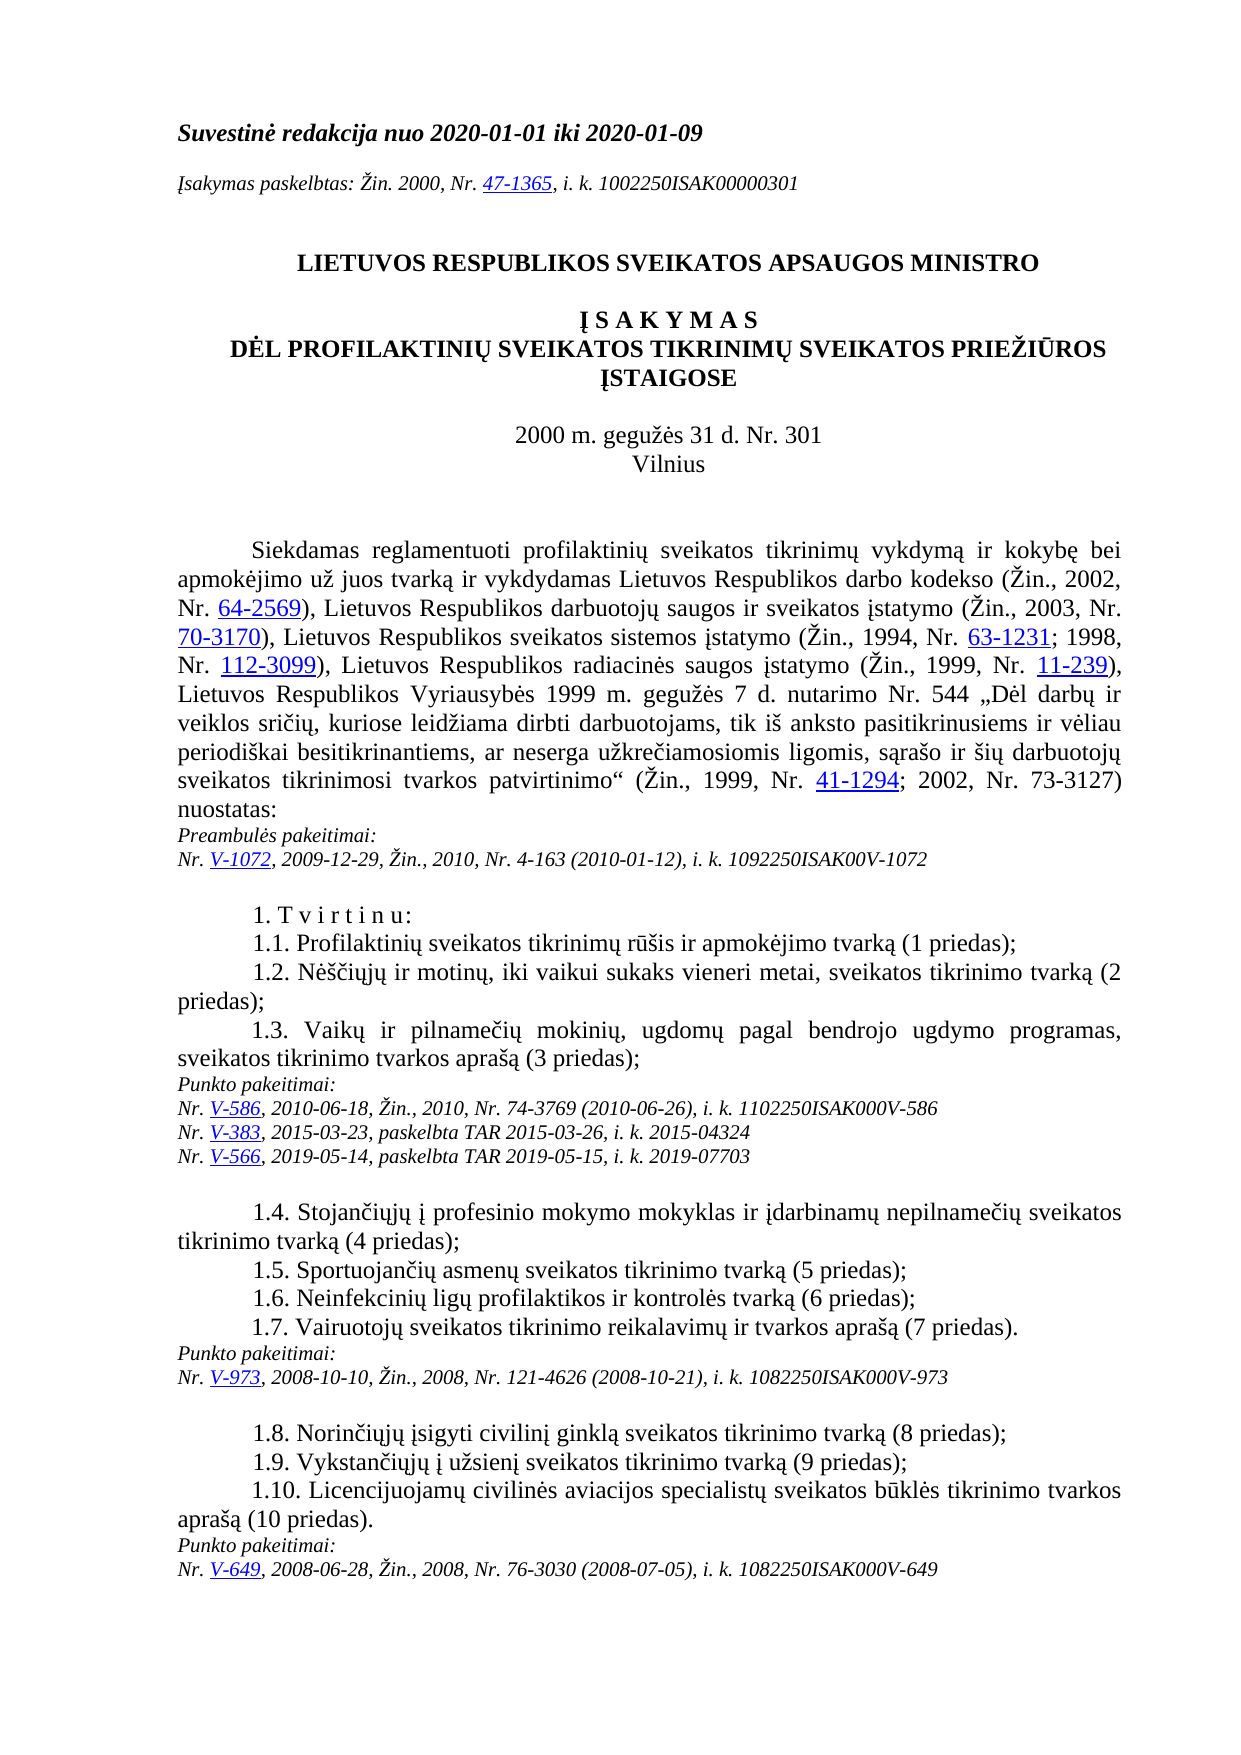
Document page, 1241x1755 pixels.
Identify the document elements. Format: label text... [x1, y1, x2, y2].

text Įsakymas paskelbtas: Žin. 2000, Nr. 47-1365, i. k. 1002250ISAK00000301 [177, 171, 1122, 195]
text 1.2. Nėščiųjų ir motinų, iki vaikui sukaks vieneri metai, sveikatos tikrinimo tvarką (2 priedas); [177, 957, 1122, 1015]
text 1.8. Norinčiųjų įsigyti civilinį ginklą sveikatos tikrinimo tvarką (8 priedas); [177, 1418, 1122, 1447]
text 1.4. Stojančiųjų į profesinio mokymo mokyklas ir įdarbinamų nepilnamečių sveikatos tikrinimo tvarką (4 priedas); [177, 1197, 1122, 1255]
text LIETUVOS RESPUBLIKOS SVEIKATOS APSAUGOS MINISTRO [215, 248, 1122, 277]
text 1. Tvirtinu: [177, 900, 1122, 928]
text Į S A K Y M A S [215, 305, 1122, 334]
text Nr. V-649, 2008-06-28, Žin., 2008, Nr. 76-3030 (2008-07-05), i. k. 1082250ISAK000V-649 [177, 1557, 1122, 1581]
text 1.7. Vairuotojų sveikatos tikrinimo reikalavimų ir tvarkos aprašą (7 priedas). [177, 1312, 1122, 1341]
text 1.10. Licencijuojamų civilinės aviacijos specialistų sveikatos būklės tikrinimo tvarkos aprašą (10 priedas). [177, 1475, 1122, 1533]
text 1.9. Vykstančiųjų į užsienį sveikatos tikrinimo tvarką (9 priedas); [177, 1447, 1122, 1475]
text Suvestinė redakcija nuo 2020-01-01 iki 2020-01-09 [177, 118, 1122, 147]
text Preambulės pakeitimai: [177, 823, 1122, 847]
text Nr. V-383, 2015-03-23, paskelbta TAR 2015-03-26, i. k. 2015-04324 [177, 1120, 1122, 1144]
text Punkto pakeitimai: [177, 1341, 1122, 1365]
text DĖL PROFILAKTINIŲ SVEIKATOS TIKRINIMŲ SVEIKATOS PRIEŽIŪROS ĮSTAIGOSE [215, 334, 1122, 392]
text Nr. V-586, 2010-06-18, Žin., 2010, Nr. 74-3769 (2010-06-26), i. k. 1102250ISAK000V-586 [177, 1096, 1122, 1120]
text 1.1. Profilaktinių sveikatos tikrinimų rūšis ir apmokėjimo tvarką (1 priedas); [177, 928, 1122, 957]
text Nr. V-973, 2008-10-10, Žin., 2008, Nr. 121-4626 (2008-10-21), i. k. 1082250ISAK000V-973 [177, 1365, 1122, 1389]
text 1.5. Sportuojančių asmenų sveikatos tikrinimo tvarką (5 priedas); [177, 1255, 1122, 1283]
text 1.3. Vaikų ir pilnamečių mokinių, ugdomų pagal bendrojo ugdymo programas, sveikatos tikrinimo tvarkos aprašą (3 priedas); [177, 1015, 1122, 1072]
text Nr. V-1072, 2009-12-29, Žin., 2010, Nr. 4-163 (2010-01-12), i. k. 1092250ISAK00V-1072 [177, 847, 1122, 871]
text Punkto pakeitimai: [177, 1072, 1122, 1096]
text Punkto pakeitimai: [177, 1533, 1122, 1557]
text 2000 m. gegužės 31 d. Nr. 301 [215, 420, 1122, 449]
text Siekdamas reglamentuoti profilaktinių sveikatos tikrinimų vykdymą ir kokybę bei apmokėjimo už juos tvarką ir vykdydamas Lietuvos Respublikos darbo kodekso (Žin., 2002, Nr. 64-2569), Lietuvos Respublikos darbuotojų saugos ir sveikatos įstatymo (Žin., 2003, Nr. 70-3170), Lietuvos Respublikos sveikatos sistemos įstatymo (Žin., 1994, Nr. 63-1231; 1998, Nr. 112-3099), Lietuvos Respublikos radiacinės saugos įstatymo (Žin., 1999, Nr. 11-239), Lietuvos Respublikos Vyriausybės 1999 m. gegužės 7 d. nutarimo Nr. 544 „Dėl darbų ir veiklos sričių, kuriose leidžiama dirbti darbuotojams, tik iš anksto pasitikrinusiems ir vėliau periodiškai besitikrinantiems, ar neserga užkrečiamosiomis ligomis, sąrašo ir šių darbuotojų sveikatos tikrinimosi tvarkos patvirtinimo“ (Žin., 1999, Nr. 41-1294; 2002, Nr. 73-3127) nuostatas: [177, 535, 1122, 823]
text 1.6. Neinfekcinių ligų profilaktikos ir kontrolės tvarką (6 priedas); [177, 1283, 1122, 1312]
text Nr. V-566, 2019-05-14, paskelbta TAR 2019-05-15, i. k. 2019-07703 [177, 1144, 1122, 1168]
text Vilnius [215, 449, 1122, 478]
